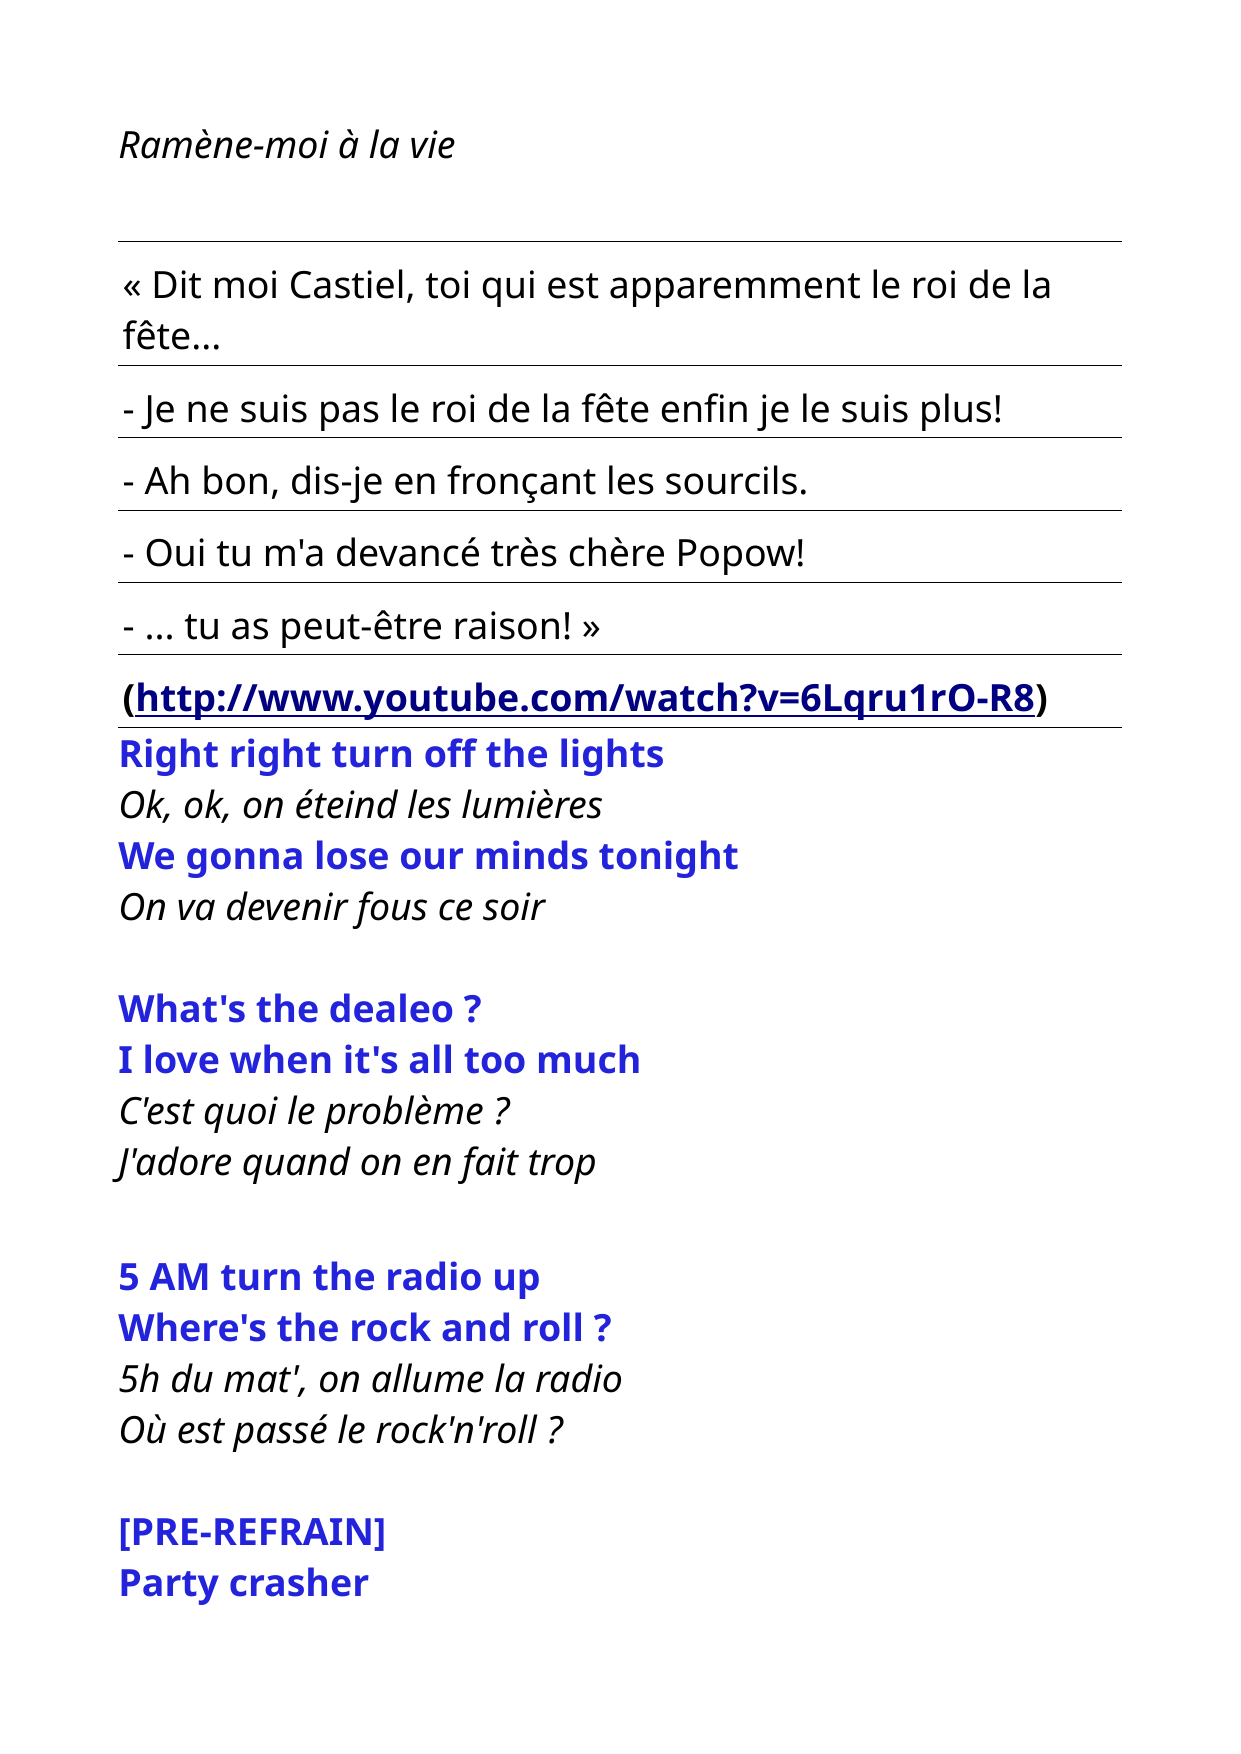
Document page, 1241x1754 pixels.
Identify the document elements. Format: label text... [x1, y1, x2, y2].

text - Oui tu m'a devancé très chère Popow! [118, 522, 1122, 582]
text - Je ne suis pas le roi de la fête enfin je le suis plus! [118, 377, 1122, 437]
text Right right turn off the lights Ok, ok, on éteind les lumières We gonna lose our minds tonight On va devenir fous ce soir What's the dealeo ? I love when it's all too much C'est quoi le problème ? J'adore quand on en fait trop [118, 728, 1122, 1186]
text - Ah bon, dis-je en fronçant les sourcils. [118, 450, 1122, 510]
text Ramène-moi à la vie [118, 118, 1122, 169]
text (http://www.youtube.com/watch?v=6Lqru1rO-R8) [118, 667, 1122, 727]
text « Dit moi Castiel, toi qui est apparemment le roi de la fête... [118, 254, 1122, 365]
text - ... tu as peut-être raison! » [118, 595, 1122, 654]
text 5 AM turn the radio up Where's the rock and roll ? 5h du mat', on allume la radio Où est passé le rock'n'roll ? [PRE-REFRAIN] Party crasher [118, 1199, 1122, 1607]
